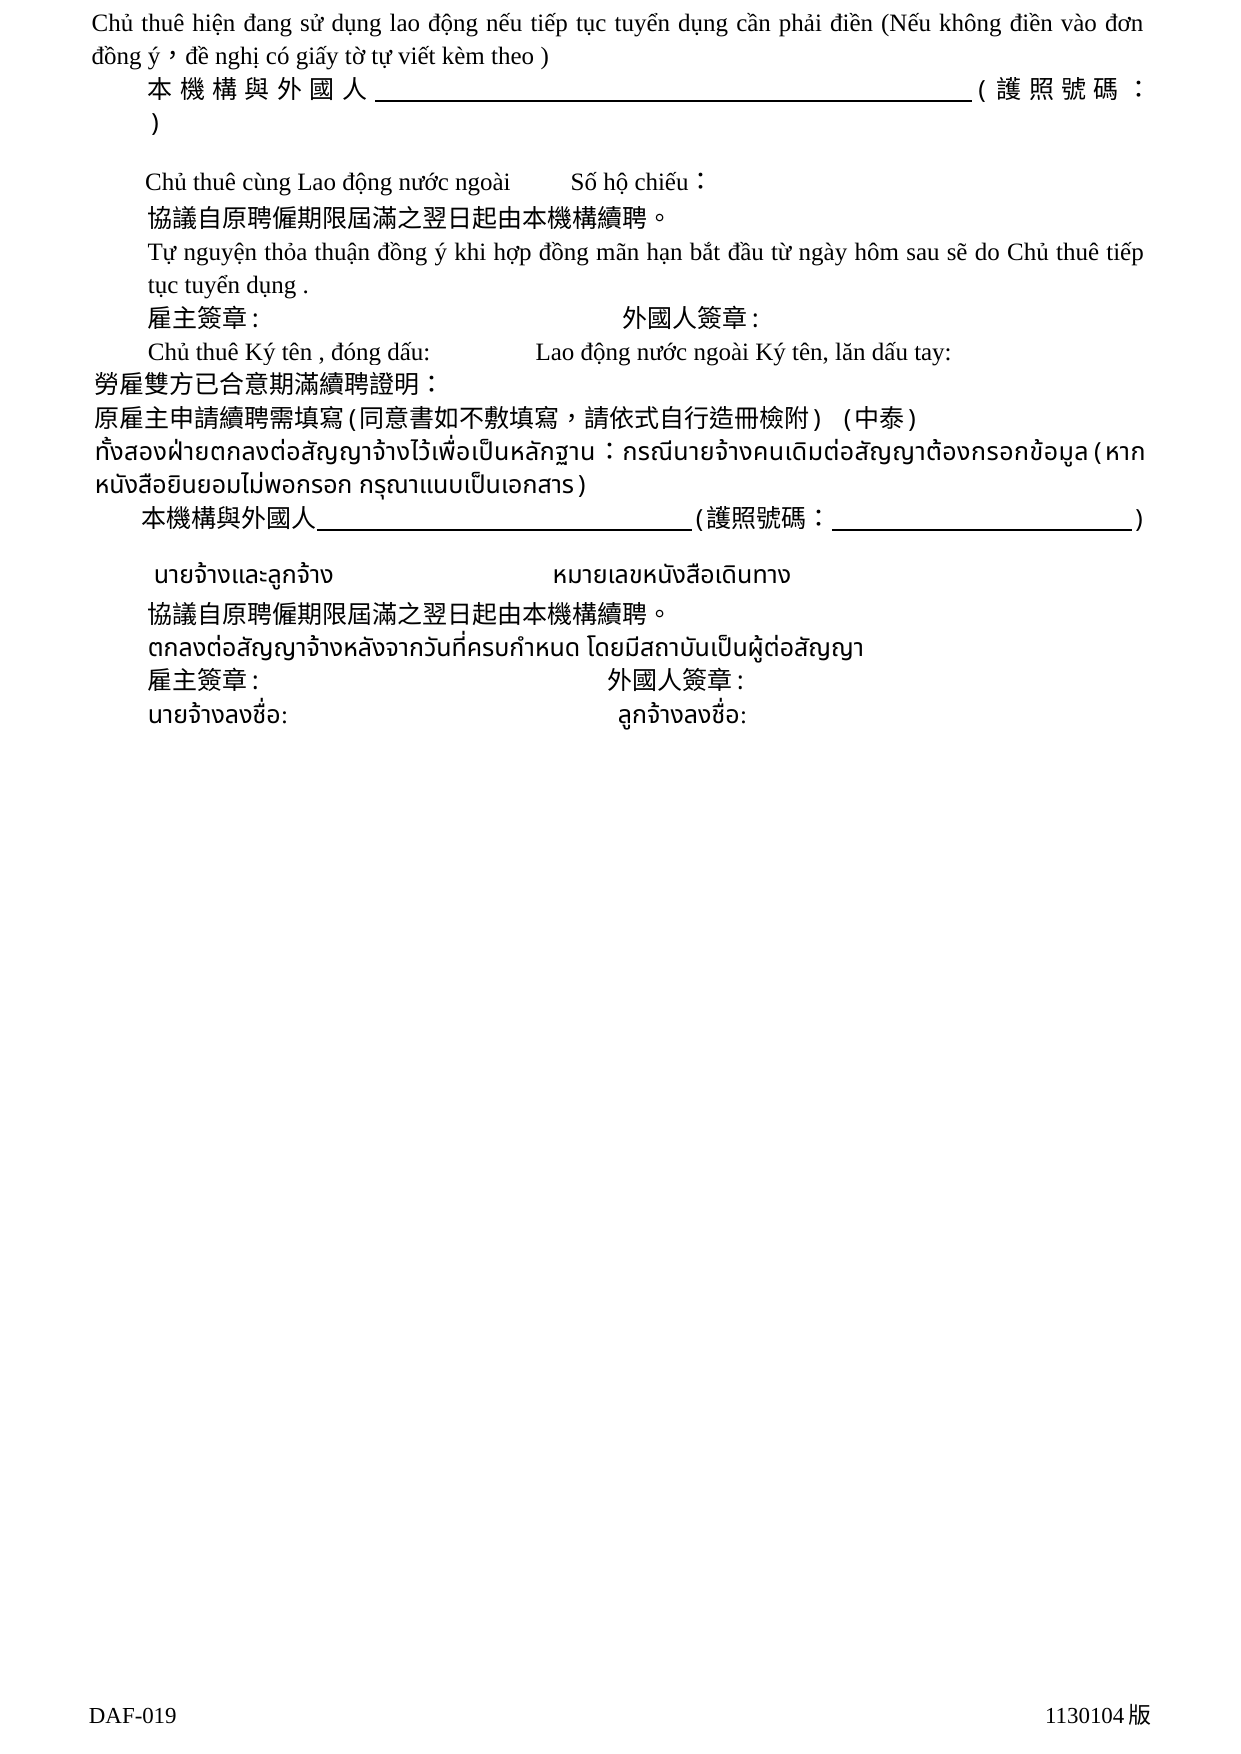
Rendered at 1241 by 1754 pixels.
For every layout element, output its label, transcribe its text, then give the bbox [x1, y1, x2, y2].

text ทั้งสองฝ่ายตกลงต่อสัญญาจ้างไว้เพื่อเป็นหลักฐาน：กรณีนายจ้างคนเดิมต่อสัญญาต้องกรอกข้อมูล(หากหนังสือยินยอมไม่พอกรอก กรุณาแนบเป็นเอกสาร) [94, 434, 1146, 501]
text 協議自原聘僱期限屆滿之翌日起由本機構續聘。 [148, 596, 1152, 630]
text Chủ thuê cùng Lao động nước ngoài Số hộ chiếu： [139, 138, 1152, 201]
text 本機構與外國人 (護照號碼： ) [148, 71, 1152, 138]
text Chủ thuê hiện đang sử dụng lao động nếu tiếp tục tuyển dụng cần phải điền (Nếu không điền vào đơn đồng ý，đề nghị có giấy tờ tự viết kèm theo ) [91, 5, 1146, 71]
text Chủ thuê Ký tên , đóng dấu: Lao động nước ngoài Ký tên, lăn dấu tay: [101, 334, 1152, 367]
text ตกลงต่อสัญญาจ้างหลังจากวันที่ครบกำหนด โดยมีสถาบันเป็นผู้ต่อสัญญา [148, 630, 1152, 663]
text 雇主簽章: 外國人簽章: [148, 301, 1152, 334]
text 本機構與外國人 (護照號碼： ) [89, 501, 1152, 534]
text 雇主簽章: 外國人簽章: [148, 663, 1152, 696]
text 原雇主申請續聘需填寫(同意書如不敷填寫，請依式自行造冊檢附) (中泰) [94, 401, 1146, 434]
text 協議自原聘僱期限屆滿之翌日起由本機構續聘。 [148, 201, 1152, 234]
text 勞雇雙方已合意期滿續聘證明： [94, 367, 1146, 401]
text นายจ้างและลูกจ้าง หมายเลขหนังสือเดินทาง [139, 534, 1152, 596]
text นายจ้างลงชื่อ: ลูกจ้างลงชื่อ: [101, 696, 1152, 730]
text Tự nguyện thỏa thuận đồng ý khi hợp đồng mãn hạn bắt đầu từ ngày hôm sau sẽ do Chủ thuê tiếp tục tuyển dụng . [147, 234, 1146, 301]
